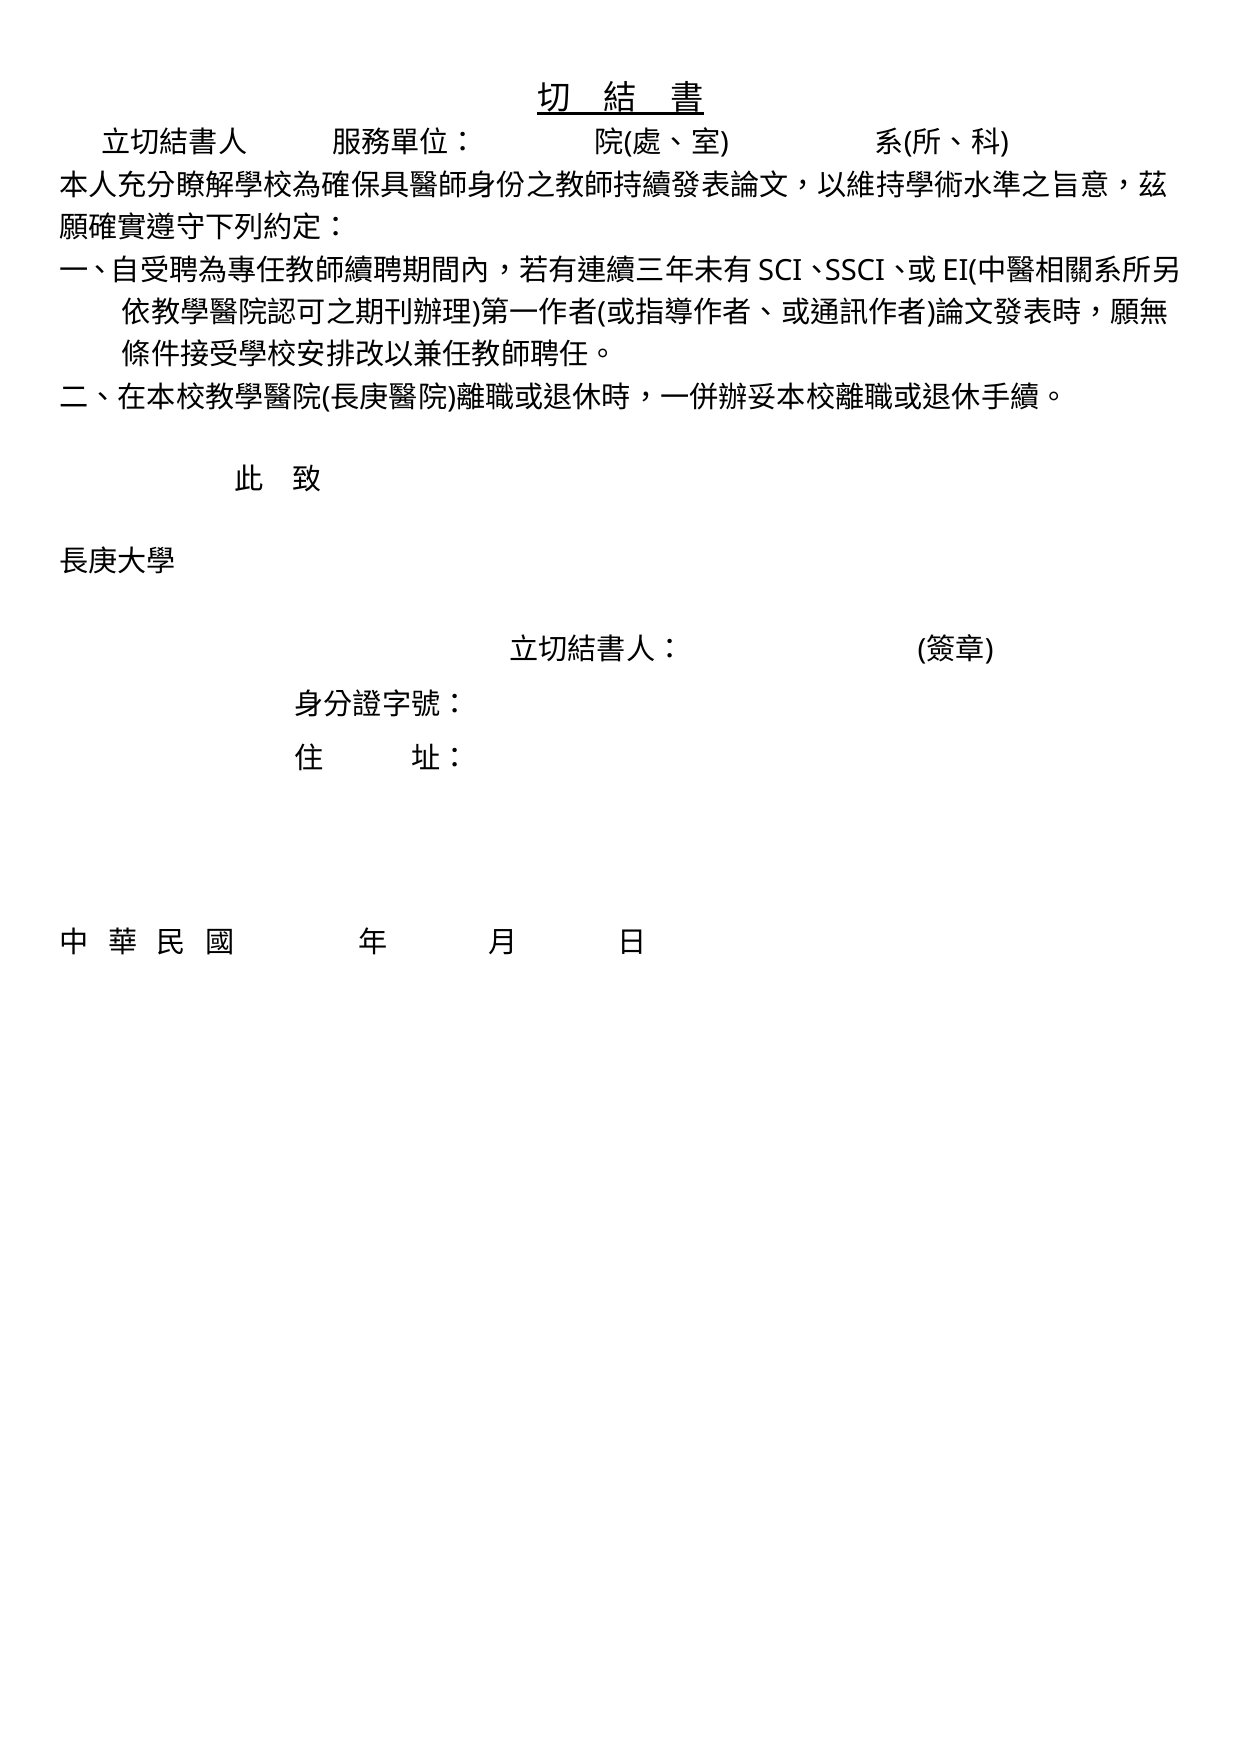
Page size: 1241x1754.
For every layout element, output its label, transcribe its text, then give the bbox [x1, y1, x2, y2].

text 立切結書人 服務單位： 院(處、室) 系(所、科) [59, 119, 1181, 161]
text 此 致 [59, 455, 1181, 497]
text 一、自受聘為專任教師續聘期間內，若有連續三年未有SCI、SSCI、或EI(中醫相關系所另依教學醫院認可之期刊辦理)第一作者(或指導作者、或通訊作者)論文發表時，願無條件接受學校安排改以兼任教師聘任。 [59, 246, 1181, 373]
text 二、在本校教學醫院(長庚醫院)離職或退休時，一併辦妥本校離職或退休手續。 [59, 373, 1181, 416]
text 立切結書人： (簽章) [509, 625, 1181, 668]
text 住 址： [59, 735, 1181, 777]
text 身分證字號： [59, 680, 1181, 723]
text 中 華 民 國 年 月 日 [59, 934, 1181, 957]
text 切 結 書 [59, 71, 1181, 119]
text 本人充分瞭解學校為確保具醫師身份之教師持續發表論文，以維持學術水準之旨意，茲願確實遵守下列約定： [59, 161, 1181, 246]
text 長庚大學 [59, 537, 1181, 579]
